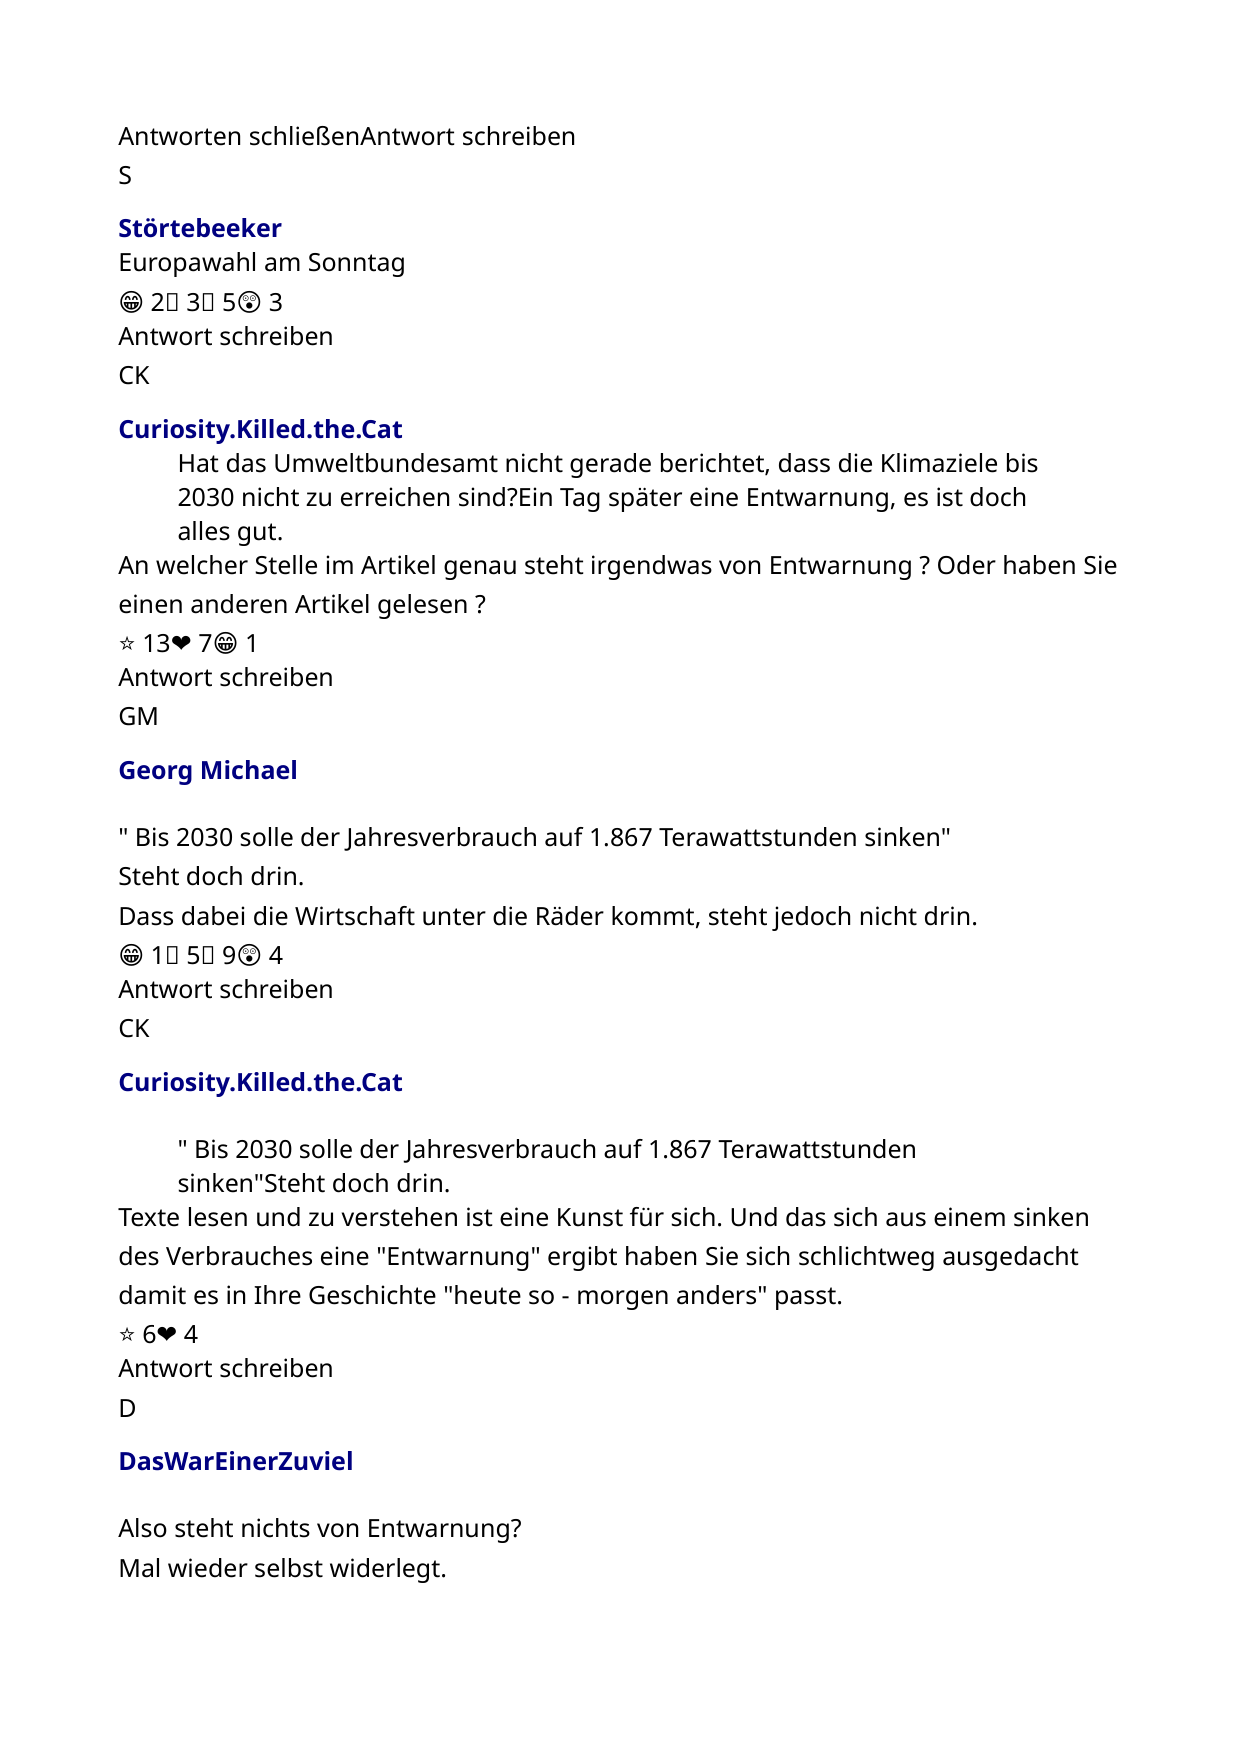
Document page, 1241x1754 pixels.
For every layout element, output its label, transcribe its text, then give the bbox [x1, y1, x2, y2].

text " Bis 2030 solle der Jahresverbrauch auf 1.867 Terawattstunden sinken"Steht doch drin. [177, 1131, 1063, 1199]
text Antwort schreiben [118, 318, 1122, 352]
text D [118, 1390, 1122, 1424]
text Steht doch drin. [118, 859, 1122, 893]
text CK [118, 357, 1122, 392]
subtitle Curiosity.Killed.the.Cat [118, 1064, 1122, 1098]
text 😁 1🙁 5🤨 9😲 4 [118, 937, 1122, 971]
text ⭐️ 6❤️ 4 [118, 1317, 1122, 1351]
text GM [118, 699, 1122, 733]
text S [118, 157, 1122, 191]
text ⭐️ 13❤️ 7😁 1 [118, 626, 1122, 660]
text Dass dabei die Wirtschaft unter die Räder kommt, steht jedoch nicht drin. [118, 898, 1122, 932]
text Mal wieder selbst widerlegt. [118, 1550, 1122, 1584]
text Texte lesen und zu verstehen ist eine Kunst für sich. Und das sich aus einem sinken des Verbrauches eine "Entwarnung" ergibt haben Sie sich schlichtweg ausgedacht damit es in Ihre Geschichte "heute so - morgen anders" passt. [118, 1199, 1122, 1312]
text Antwort schreiben [118, 660, 1122, 694]
subtitle DasWarEinerZuviel [118, 1444, 1122, 1478]
text Europawahl am Sonntag [118, 245, 1122, 279]
text Also steht nichts von Entwarnung? [118, 1511, 1122, 1545]
text 😁 2🙁 3🤨 5😲 3 [118, 284, 1122, 318]
text Antwort schreiben [118, 971, 1122, 1006]
text Antwort schreiben [118, 1351, 1122, 1385]
text Antworten schließenAntwort schreiben [118, 118, 1122, 152]
subtitle Störtebeeker [118, 211, 1122, 245]
subtitle Georg Michael [118, 753, 1122, 787]
subtitle Curiosity.Killed.the.Cat [118, 411, 1122, 445]
text An welcher Stelle im Artikel genau steht irgendwas von Entwarnung ? Oder haben Sie einen anderen Artikel gelesen ? [118, 547, 1122, 621]
text " Bis 2030 solle der Jahresverbrauch auf 1.867 Terawattstunden sinken" [118, 820, 1122, 854]
text CK [118, 1011, 1122, 1045]
text Hat das Umweltbundesamt nicht gerade berichtet, dass die Klimaziele bis 2030 nicht zu erreichen sind?Ein Tag später eine Entwarnung, es ist doch alles gut. [177, 445, 1063, 547]
